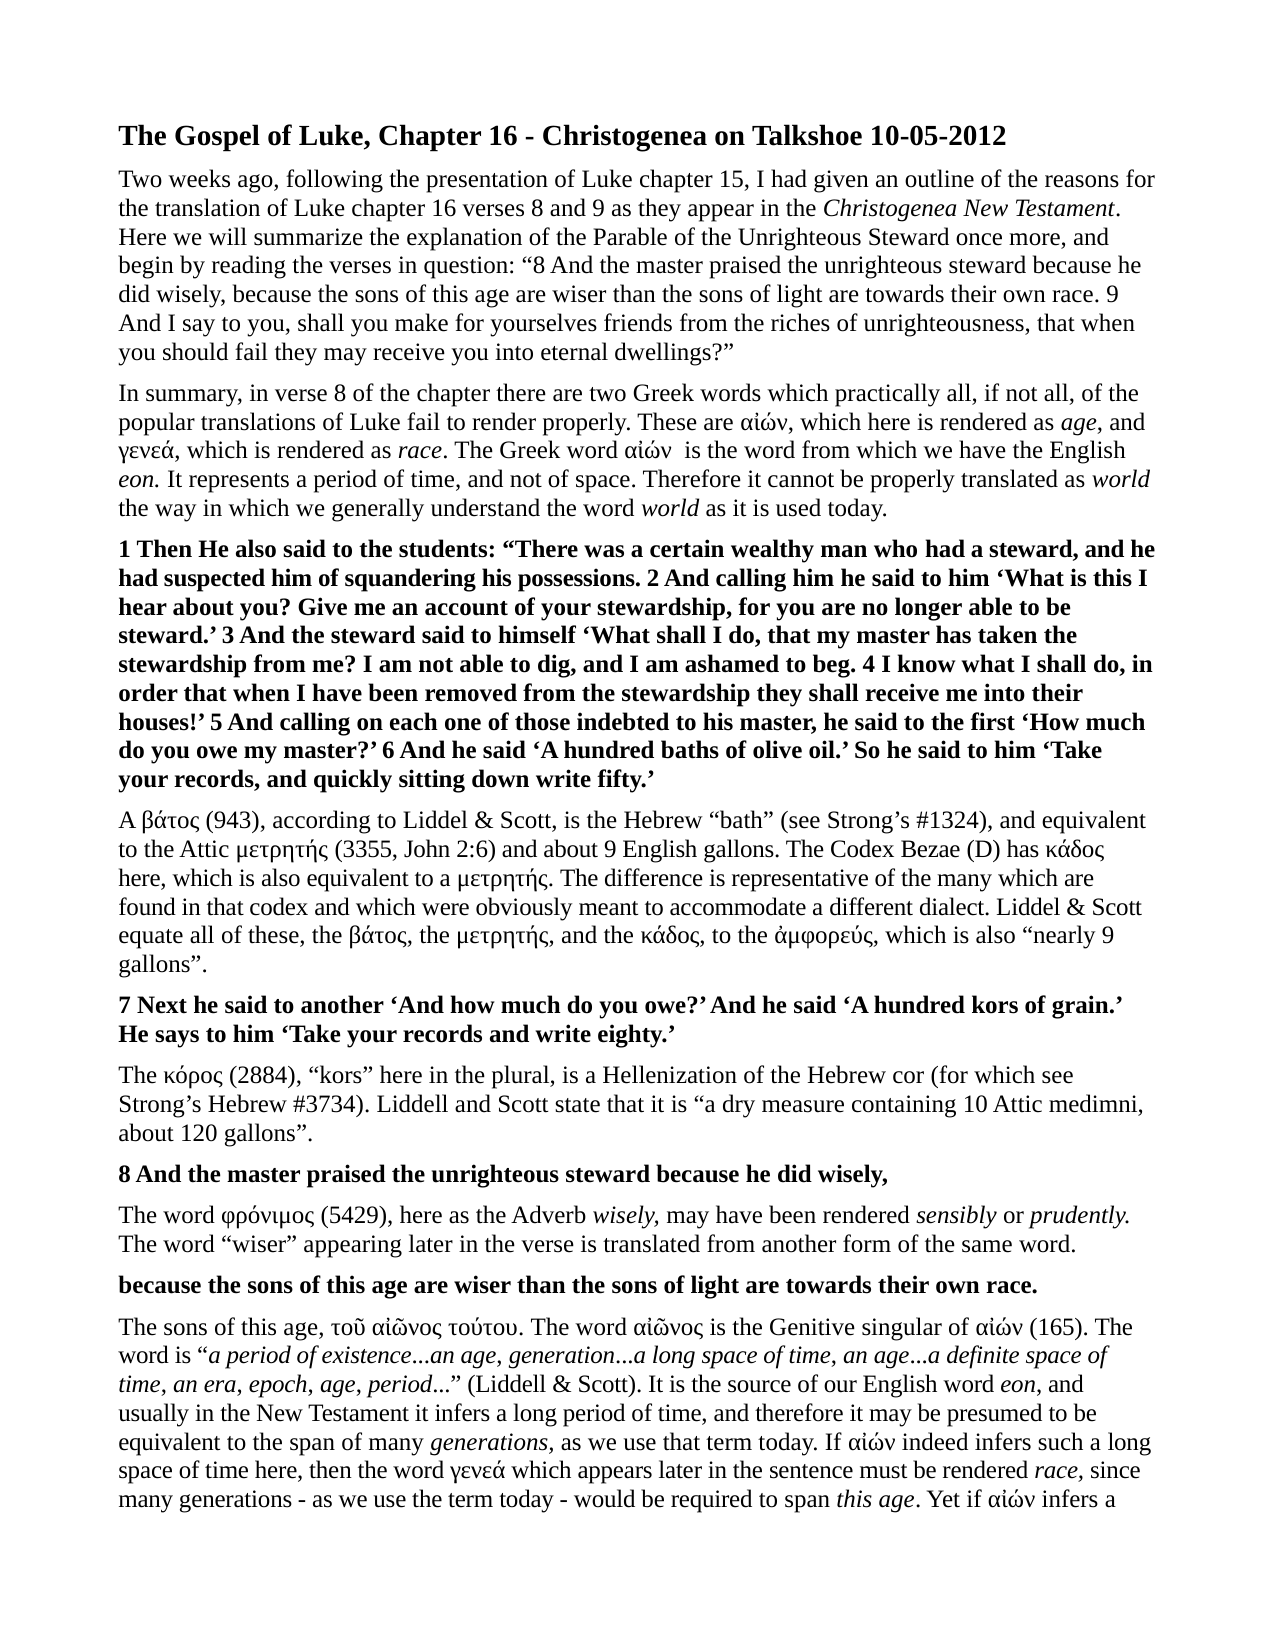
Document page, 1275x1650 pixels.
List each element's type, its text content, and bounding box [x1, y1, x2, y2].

text 8 And the master praised the unrighteous steward because he did wisely, [118, 1159, 1157, 1188]
text because the sons of this age are wiser than the sons of light are towards their own race. [118, 1270, 1157, 1299]
text 1 Then He also said to the students: “There was a certain wealthy man who had a steward, and he had suspected him of squandering his possessions. 2 And calling him he said to him ‘What is this I hear about you? Give me an account of your stewardship, for you are no longer able to be steward.’ 3 And the steward said to himself ‘What shall I do, that my master has taken the stewardship from me? I am not able to dig, and I am ashamed to beg. 4 I know what I shall do, in order that when I have been removed from the stewardship they shall receive me into their houses!’ 5 And calling on each one of those indebted to his master, he said to the first ‘How much do you owe my master?’ 6 And he said ‘A hundred baths of olive oil.’ So he said to him ‘Take your records, and quickly sitting down write fifty.’ [118, 534, 1157, 793]
text The sons of this age, τοῦ αἰῶνος τούτου. The word αἰῶνος is the Genitive singular of αἰών (165). The word is “a period of existence...an age, generation...a long space of time, an age...a definite space of time, an era, epoch, age, period...” (Liddell & Scott). It is the source of our English word eon, and usually in the New Testament it infers a long period of time, and therefore it may be presumed to be equivalent to the span of many generations, as we use that term today. If αἰών indeed infers such a long space of time here, then the word γενεά which appears later in the sentence must be rendered race, since many generations - as we use the term today - would be required to span this age. Yet if αἰών infers a [118, 1312, 1157, 1513]
text The Gospel of Luke, Chapter 16 - Christogenea on Talkshoe 10-05-2012 [118, 118, 1157, 152]
text Two weeks ago, following the presentation of Luke chapter 15, I had given an outline of the reasons for the translation of Luke chapter 16 verses 8 and 9 as they appear in the Christogenea New Testament. Here we will summarize the explanation of the Parable of the Unrighteous Steward once more, and begin by reading the verses in question: “8 And the master praised the unrighteous steward because he did wisely, because the sons of this age are wiser than the sons of light are towards their own race. 9 And I say to you, shall you make for yourselves friends from the riches of unrighteousness, that when you should fail they may receive you into eternal dwellings?” [118, 164, 1157, 365]
text The word φρόνιμος (5429), here as the Adverb wisely, may have been rendered sensibly or prudently. The word “wiser” appearing later in the verse is translated from another form of the same word. [118, 1200, 1157, 1258]
text A βάτος (943), according to Liddel & Scott, is the Hebrew “bath” (see Strong’s #1324), and equivalent to the Attic μετρητής (3355, John 2:6) and about 9 English gallons. The Codex Bezae (D) has κάδος here, which is also equivalent to a μετρητής. The difference is representative of the many which are found in that codex and which were obviously meant to accommodate a different dialect. Liddel & Scott equate all of these, the βάτος, the μετρητής, and the κάδος, to the ἀμφορεύς, which is also “nearly 9 gallons”. [118, 805, 1157, 978]
text The κόρος (2884), “kors” here in the plural, is a Hellenization of the Hebrew cor (for which see Strong’s Hebrew #3734). Liddell and Scott state that it is “a dry measure containing 10 Attic medimni, about 120 gallons”. [118, 1060, 1157, 1147]
text 7 Next he said to another ‘And how much do you owe?’ And he said ‘A hundred kors of grain.’ He says to him ‘Take your records and write eighty.’ [118, 990, 1157, 1048]
text In summary, in verse 8 of the chapter there are two Greek words which practically all, if not all, of the popular translations of Luke fail to render properly. These are αἰών, which here is rendered as age, and γενεά, which is rendered as race. The Greek word αἰών is the word from which we have the English eon. It represents a period of time, and not of space. Therefore it cannot be properly translated as world the way in which we generally understand the word world as it is used today. [118, 378, 1157, 522]
